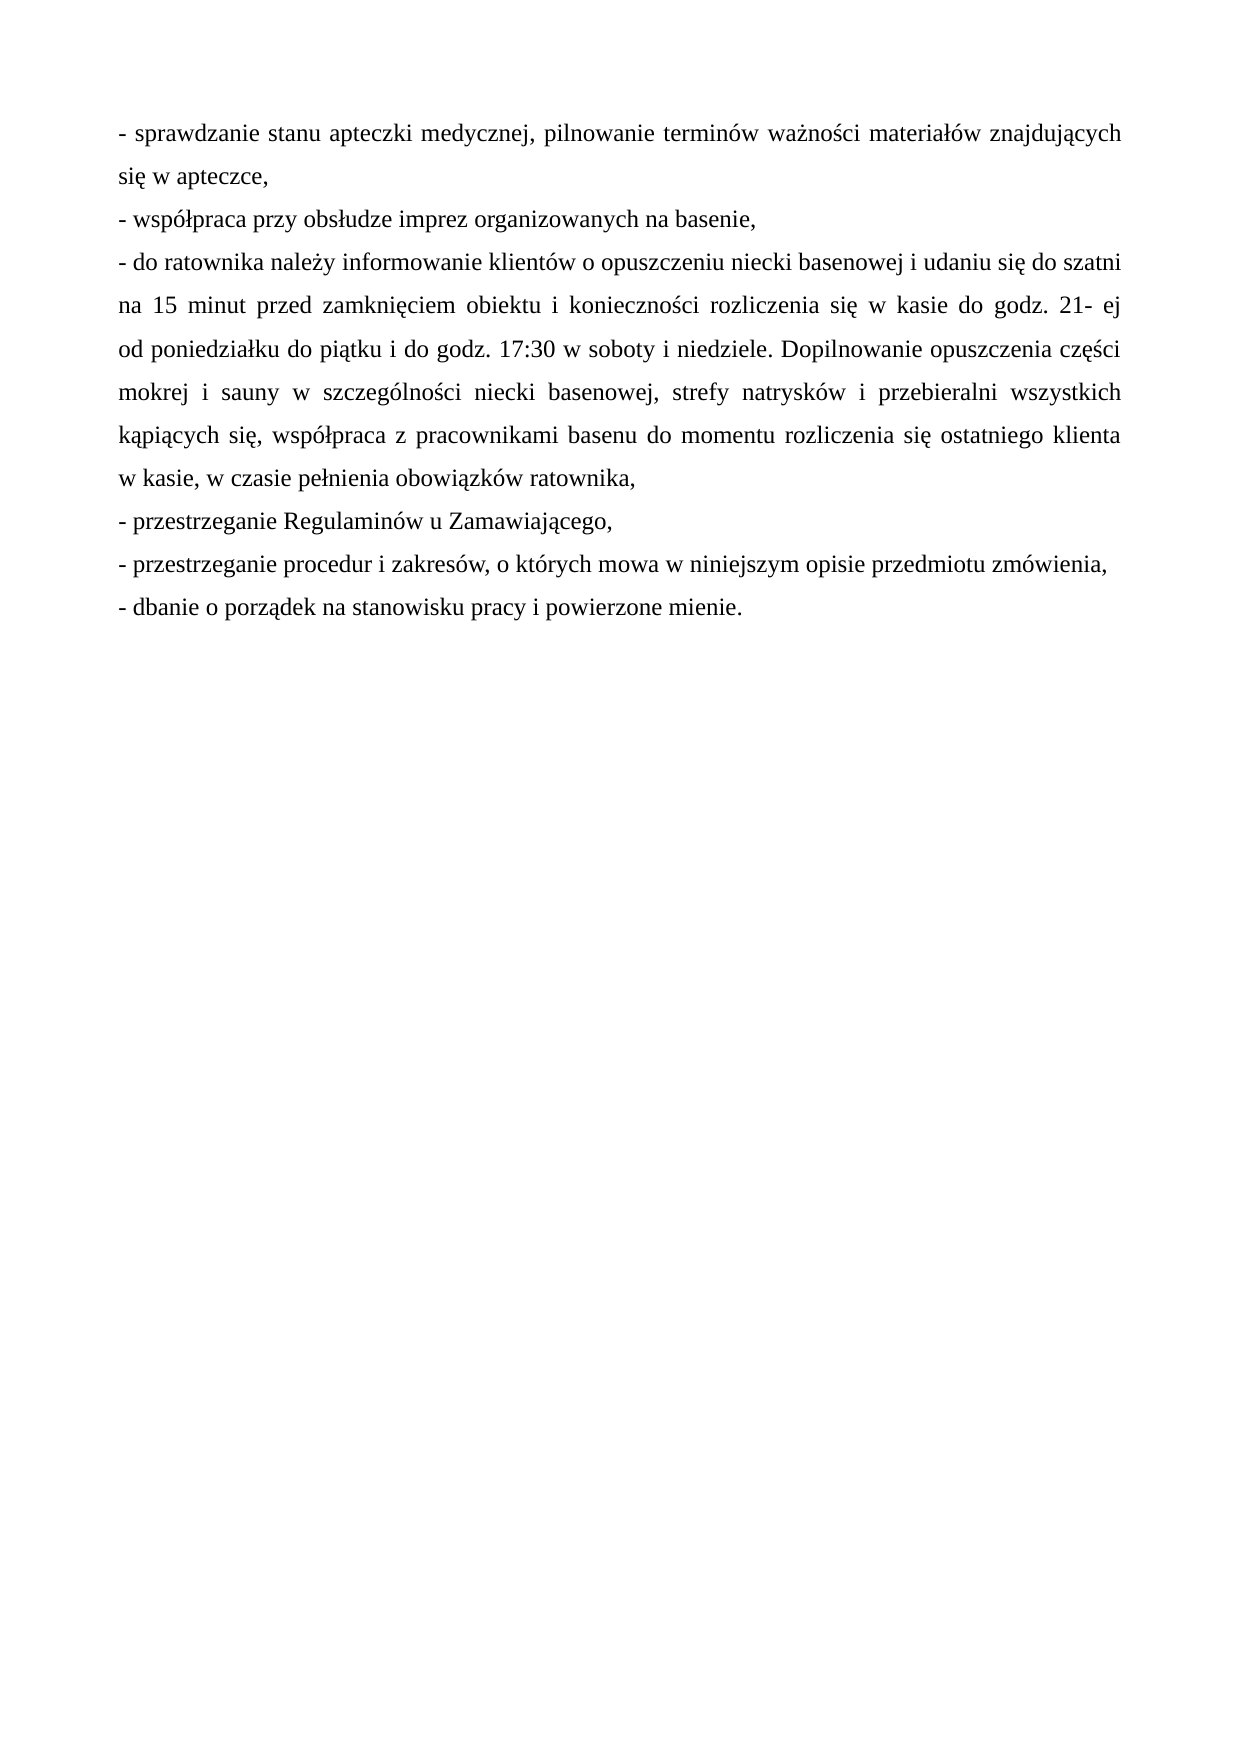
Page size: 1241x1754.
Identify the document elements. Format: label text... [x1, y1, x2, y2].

text - współpraca przy obsłudze imprez organizowanych na basenie, [118, 204, 1122, 233]
text - dbanie o porządek na stanowisku pracy i powierzone mienie. [118, 592, 1122, 621]
text - przestrzeganie procedur i zakresów, o których mowa w niniejszym opisie przedmiotu zmówienia, [118, 549, 1122, 578]
text - przestrzeganie Regulaminów u Zamawiającego, [118, 506, 1122, 535]
text - do ratownika należy informowanie klientów o opuszczeniu niecki basenowej i udaniu się do szatni na 15 minut przed zamknięciem obiektu i konieczności rozliczenia się w kasie do godz. 21- ej od poniedziałku do piątku i do godz. 17:30 w soboty i niedziele. Dopilnowanie opuszczenia części mokrej i sauny w szczególności niecki basenowej, strefy natrysków i przebieralni wszystkich kąpiących się, współpraca z pracownikami basenu do momentu rozliczenia się ostatniego klienta w kasie, w czasie pełnienia obowiązków ratownika, [118, 247, 1122, 492]
text - sprawdzanie stanu apteczki medycznej, pilnowanie terminów ważności materiałów znajdujących się w apteczce, [118, 118, 1122, 190]
